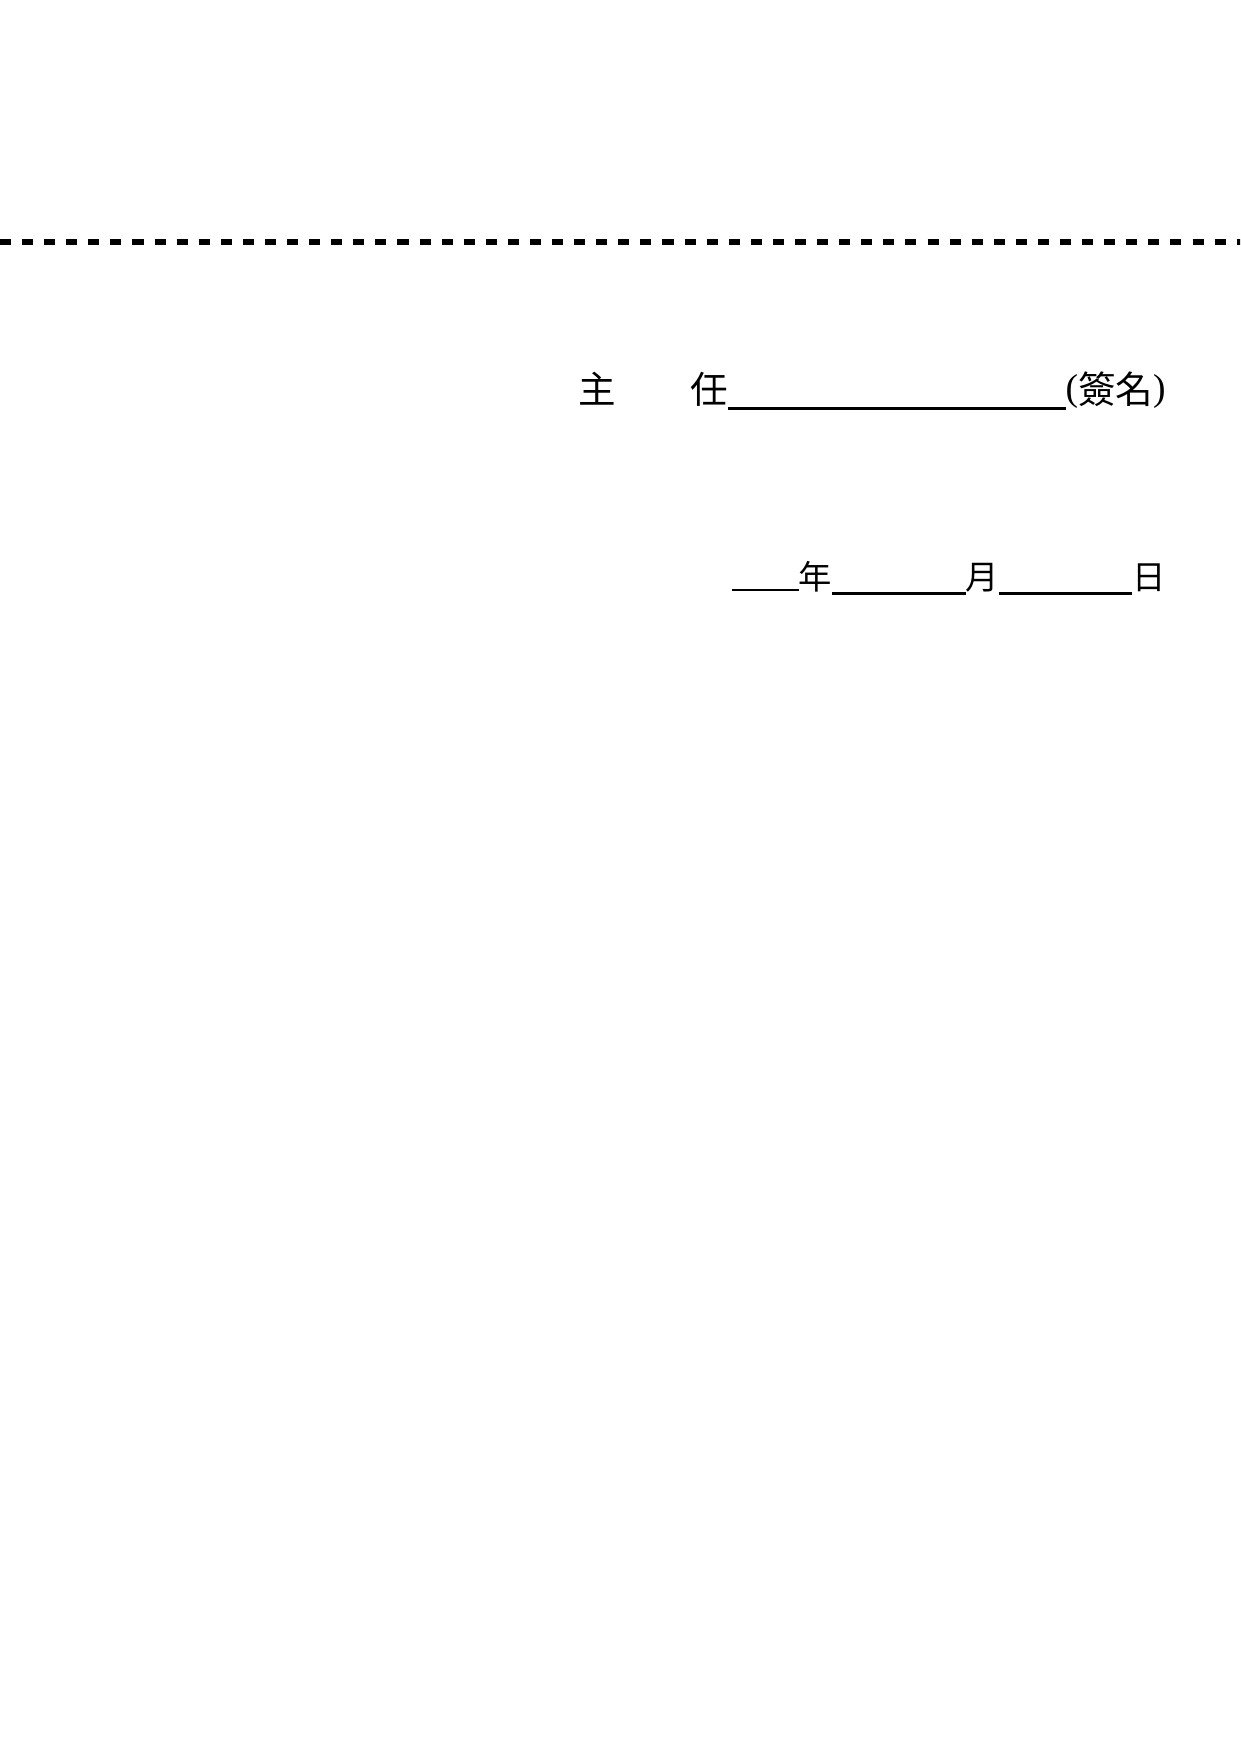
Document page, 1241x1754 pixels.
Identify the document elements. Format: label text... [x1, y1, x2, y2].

text 年 月 日 [75, 533, 1165, 596]
text 主 任 (簽名) [75, 346, 1165, 408]
